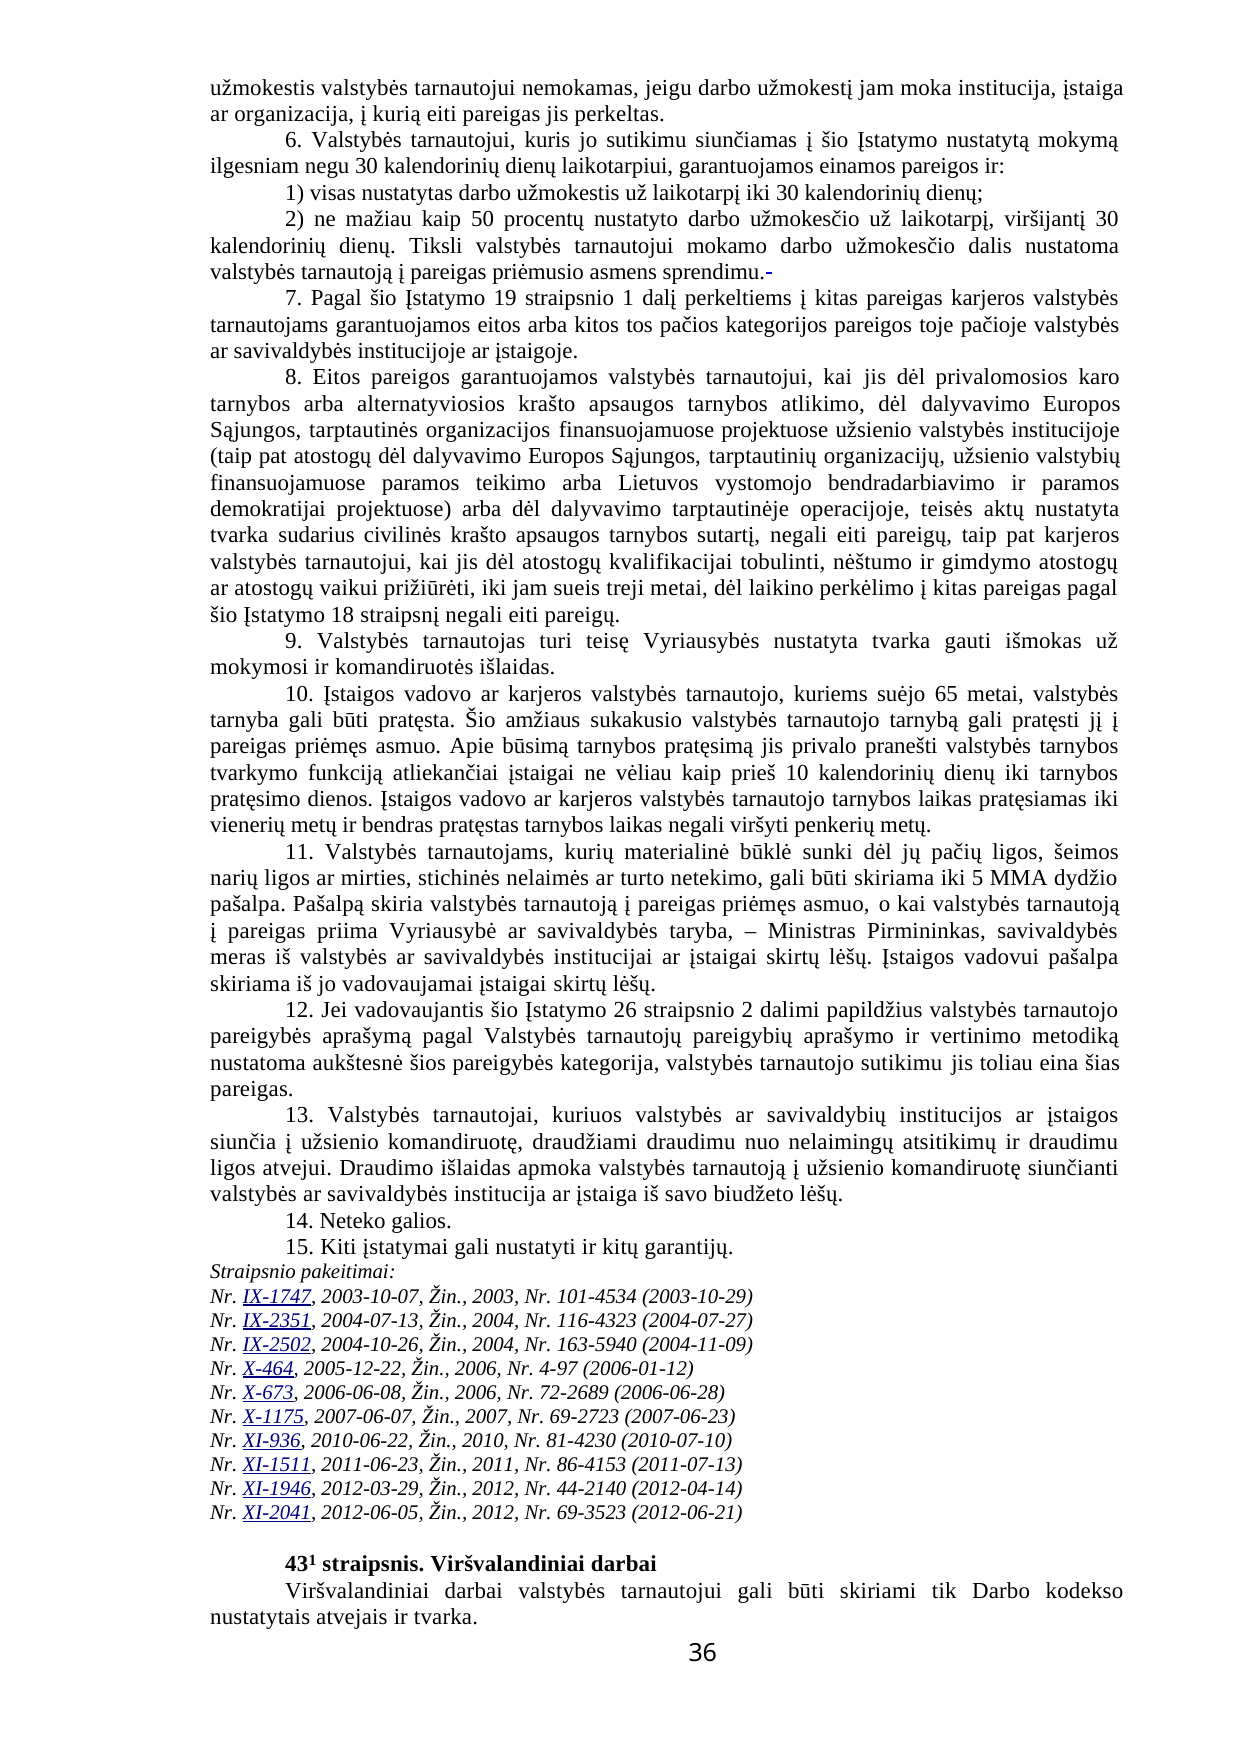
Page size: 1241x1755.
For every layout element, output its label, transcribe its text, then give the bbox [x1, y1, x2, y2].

text Nr. X-673, 2006-06-08, Žin., 2006, Nr. 72-2689 (2006-06-28) [210, 1380, 1120, 1404]
text Nr. IX-2502, 2004-10-26, Žin., 2004, Nr. 163-5940 (2004-11-09) [210, 1332, 1120, 1356]
text Viršvalandiniai darbai valstybės tarnautojui gali būti skiriami tik Darbo kodekso nustatytais atvejais ir tvarka. [210, 1577, 1126, 1629]
text Nr. IX-1747, 2003-10-07, Žin., 2003, Nr. 101-4534 (2003-10-29) [210, 1283, 1120, 1308]
text Nr. IX-2351, 2004-07-13, Žin., 2004, Nr. 116-4323 (2004-07-27) [210, 1308, 1120, 1332]
text 13. Valstybės tarnautojai, kuriuos valstybės ar savivaldybių institucijos ar įstaigos siunčia į užsienio komandiruotę, draudžiami draudimu nuo nelaimingų atsitikimų ir draudimu ligos atvejui. Draudimo išlaidas apmoka valstybės tarnautoją į užsienio komandiruotę siunčianti valstybės ar savivaldybės institucija ar įstaiga iš savo biudžeto lėšų. [210, 1101, 1120, 1207]
text 9. Valstybės tarnautojas turi teisę Vyriausybės nustatyta tvarka gauti išmokas už mokymosi ir komandiruotės išlaidas. [210, 627, 1120, 680]
text 10. Įstaigos vadovo ar karjeros valstybės tarnautojo, kuriems suėjo 65 metai, valstybės tarnyba gali būti pratęsta. Šio amžiaus sukakusio valstybės tarnautojo tarnybą gali pratęsti jį į pareigas priėmęs asmuo. Apie būsimą tarnybos pratęsimą jis privalo pranešti valstybės tarnybos tvarkymo funkciją atliekančiai įstaigai ne vėliau kaip prieš 10 kalendorinių dienų iki tarnybos pratęsimo dienos. Įstaigos vadovo ar karjeros valstybės tarnautojo tarnybos laikas pratęsiamas iki vienerių metų ir bendras pratęstas tarnybos laikas negali viršyti penkerių metų. [210, 680, 1120, 838]
text Nr. XI-2041, 2012-06-05, Žin., 2012, Nr. 69-3523 (2012-06-21) [210, 1500, 1120, 1524]
text 6. Valstybės tarnautojui, kuris jo sutikimu siunčiamas į šio Įstatymo nustatytą mokymą ilgesniam negu 30 kalendorinių dienų laikotarpiui, garantuojamos einamos pareigos ir: [210, 126, 1120, 179]
text Nr. XI-1511, 2011-06-23, Žin., 2011, Nr. 86-4153 (2011-07-13) [210, 1452, 1120, 1476]
text Nr. X-1175, 2007-06-07, Žin., 2007, Nr. 69-2723 (2007-06-23) [210, 1404, 1120, 1428]
text Straipsnio pakeitimai: [210, 1259, 1126, 1283]
text 431 straipsnis. Viršvalandiniai darbai [210, 1551, 1120, 1577]
text 8. Eitos pareigos garantuojamos valstybės tarnautojui, kai jis dėl privalomosios karo tarnybos arba alternatyviosios krašto apsaugos tarnybos atlikimo, dėl dalyvavimo Europos Sąjungos, tarptautinės organizacijos finansuojamuose projektuose užsienio valstybės institucijoje (taip pat atostogų dėl dalyvavimo Europos Sąjungos, tarptautinių organizacijų, užsienio valstybių finansuojamuose paramos teikimo arba Lietuvos vystomojo bendradarbiavimo ir paramos demokratijai projektuose) arba dėl dalyvavimo tarptautinėje operacijoje, teisės aktų nustatyta tvarka sudarius civilinės krašto apsaugos tarnybos sutartį, negali eiti pareigų, taip pat karjeros valstybės tarnautojui, kai jis dėl atostogų kvalifikacijai tobulinti, nėštumo ir gimdymo atostogų ar atostogų vaikui prižiūrėti, iki jam sueis treji metai, dėl laikino perkėlimo į kitas pareigas pagal šio Įstatymo 18 straipsnį negali eiti pareigų. [210, 363, 1120, 627]
text Nr. XI-1946, 2012-03-29, Žin., 2012, Nr. 44-2140 (2012-04-14) [210, 1476, 1120, 1500]
text 1) visas nustatytas darbo užmokestis už laikotarpį iki 30 kalendorinių dienų; [210, 179, 1120, 205]
text 2) ne mažiau kaip 50 procentų nustatyto darbo užmokesčio už laikotarpį, viršijantį 30 kalendorinių dienų. Tiksli valstybės tarnautojui mokamo darbo užmokesčio dalis nustatoma valstybės tarnautoją į pareigas priėmusio asmens sprendimu. [210, 205, 1120, 284]
text užmokestis valstybės tarnautojui nemokamas, jeigu darbo užmokestį jam moka institucija, įstaiga ar organizacija, į kurią eiti pareigas jis perkeltas. [210, 73, 1126, 126]
text Nr. XI-936, 2010-06-22, Žin., 2010, Nr. 81-4230 (2010-07-10) [210, 1428, 1120, 1452]
text Nr. X-464, 2005-12-22, Žin., 2006, Nr. 4-97 (2006-01-12) [210, 1356, 1120, 1380]
text 15. Kiti įstatymai gali nustatyti ir kitų garantijų. [210, 1233, 1126, 1259]
text 11. Valstybės tarnautojams, kurių materialinė būklė sunki dėl jų pačių ligos, šeimos narių ligos ar mirties, stichinės nelaimės ar turto netekimo, gali būti skiriama iki 5 MMA dydžio pašalpa. Pašalpą skiria valstybės tarnautoją į pareigas priėmęs asmuo, o kai valstybės tarnautoją į pareigas priima Vyriausybė ar savivaldybės taryba, – Ministras Pirmininkas, savivaldybės meras iš valstybės ar savivaldybės institucijai ar įstaigai skirtų lėšų. Įstaigos vadovui pašalpa skiriama iš jo vadovaujamai įstaigai skirtų lėšų. [210, 838, 1120, 996]
text 14. Neteko galios. [210, 1207, 1120, 1233]
text 7. Pagal šio Įstatymo 19 straipsnio 1 dalį perkeltiems į kitas pareigas karjeros valstybės tarnautojams garantuojamos eitos arba kitos tos pačios kategorijos pareigos toje pačioje valstybės ar savivaldybės institucijoje ar įstaigoje. [210, 284, 1120, 363]
text 12. Jei vadovaujantis šio Įstatymo 26 straipsnio 2 dalimi papildžius valstybės tarnautojo pareigybės aprašymą pagal Valstybės tarnautojų pareigybių aprašymo ir vertinimo metodiką nustatoma aukštesnė šios pareigybės kategorija, valstybės tarnautojo sutikimu jis toliau eina šias pareigas. [210, 996, 1120, 1101]
